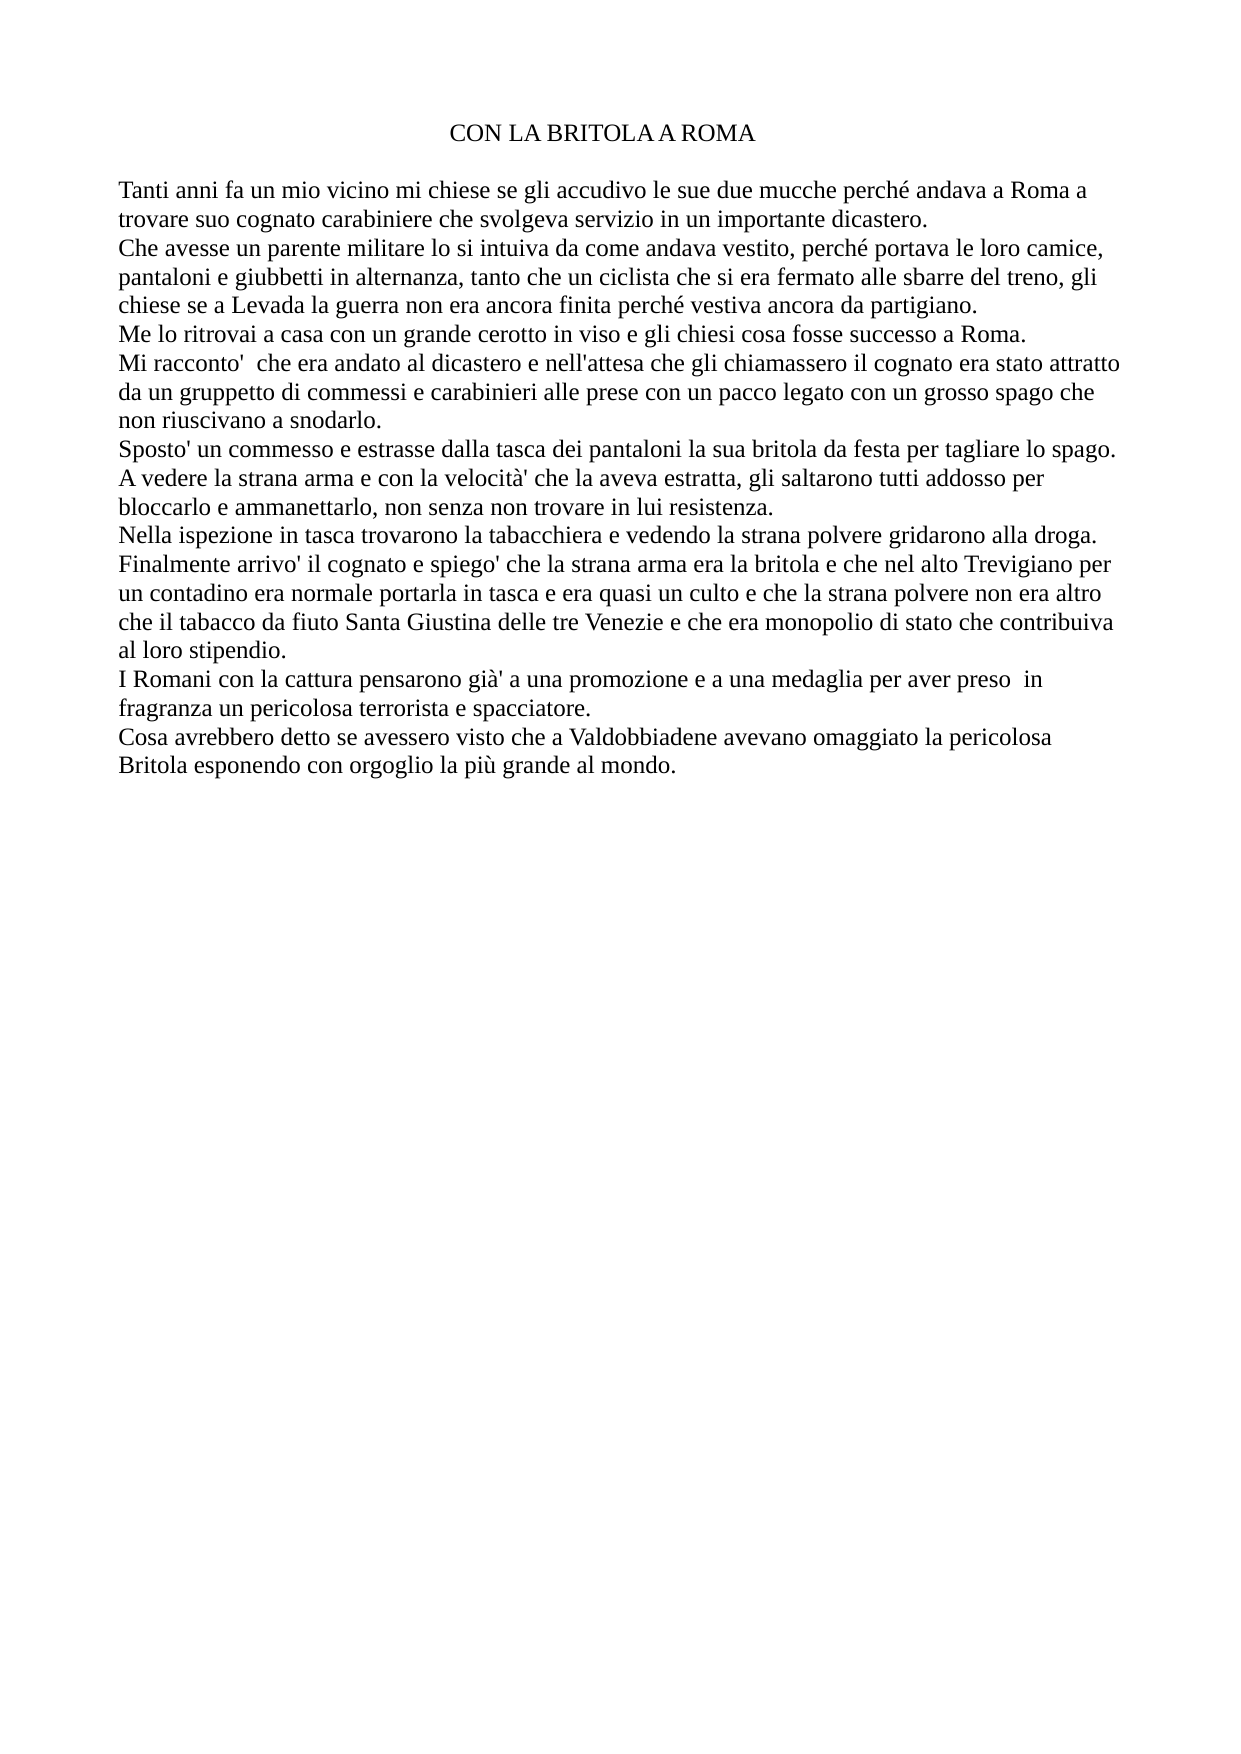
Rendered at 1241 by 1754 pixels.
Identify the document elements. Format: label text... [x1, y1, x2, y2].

text Nella ispezione in tasca trovarono la tabacchiera e vedendo la strana polvere gridarono alla droga. [118, 521, 1122, 549]
text Sposto' un commesso e estrasse dalla tasca dei pantaloni la sua britola da festa per tagliare lo spago. [118, 434, 1122, 463]
text Tanti anni fa un mio vicino mi chiese se gli accudivo le sue due mucche perché andava a Roma a trovare suo cognato carabiniere che svolgeva servizio in un importante dicastero. [118, 176, 1122, 233]
text Cosa avrebbero detto se avessero visto che a Valdobbiadene avevano omaggiato la pericolosa Britola esponendo con orgoglio la più grande al mondo. [118, 722, 1122, 779]
text CON LA BRITOLA A ROMA [118, 118, 1122, 147]
text Me lo ritrovai a casa con un grande cerotto in viso e gli chiesi cosa fosse successo a Roma. [118, 319, 1122, 348]
text A vedere la strana arma e con la velocità' che la aveva estratta, gli saltarono tutti addosso per bloccarlo e ammanettarlo, non senza non trovare in lui resistenza. [118, 463, 1122, 521]
text Mi racconto' che era andato al dicastero e nell'attesa che gli chiamassero il cognato era stato attratto da un gruppetto di commessi e carabinieri alle prese con un pacco legato con un grosso spago che non riuscivano a snodarlo. [118, 348, 1122, 434]
text I Romani con la cattura pensarono già' a una promozione e a una medaglia per aver preso in fragranza un pericolosa terrorista e spacciatore. [118, 664, 1122, 722]
text Finalmente arrivo' il cognato e spiego' che la strana arma era la britola e che nel alto Trevigiano per un contadino era normale portarla in tasca e era quasi un culto e che la strana polvere non era altro che il tabacco da fiuto Santa Giustina delle tre Venezie e che era monopolio di stato che contribuiva al loro stipendio. [118, 549, 1122, 664]
text Che avesse un parente militare lo si intuiva da come andava vestito, perché portava le loro camice, pantaloni e giubbetti in alternanza, tanto che un ciclista che si era fermato alle sbarre del treno, gli chiese se a Levada la guerra non era ancora finita perché vestiva ancora da partigiano. [118, 233, 1122, 319]
